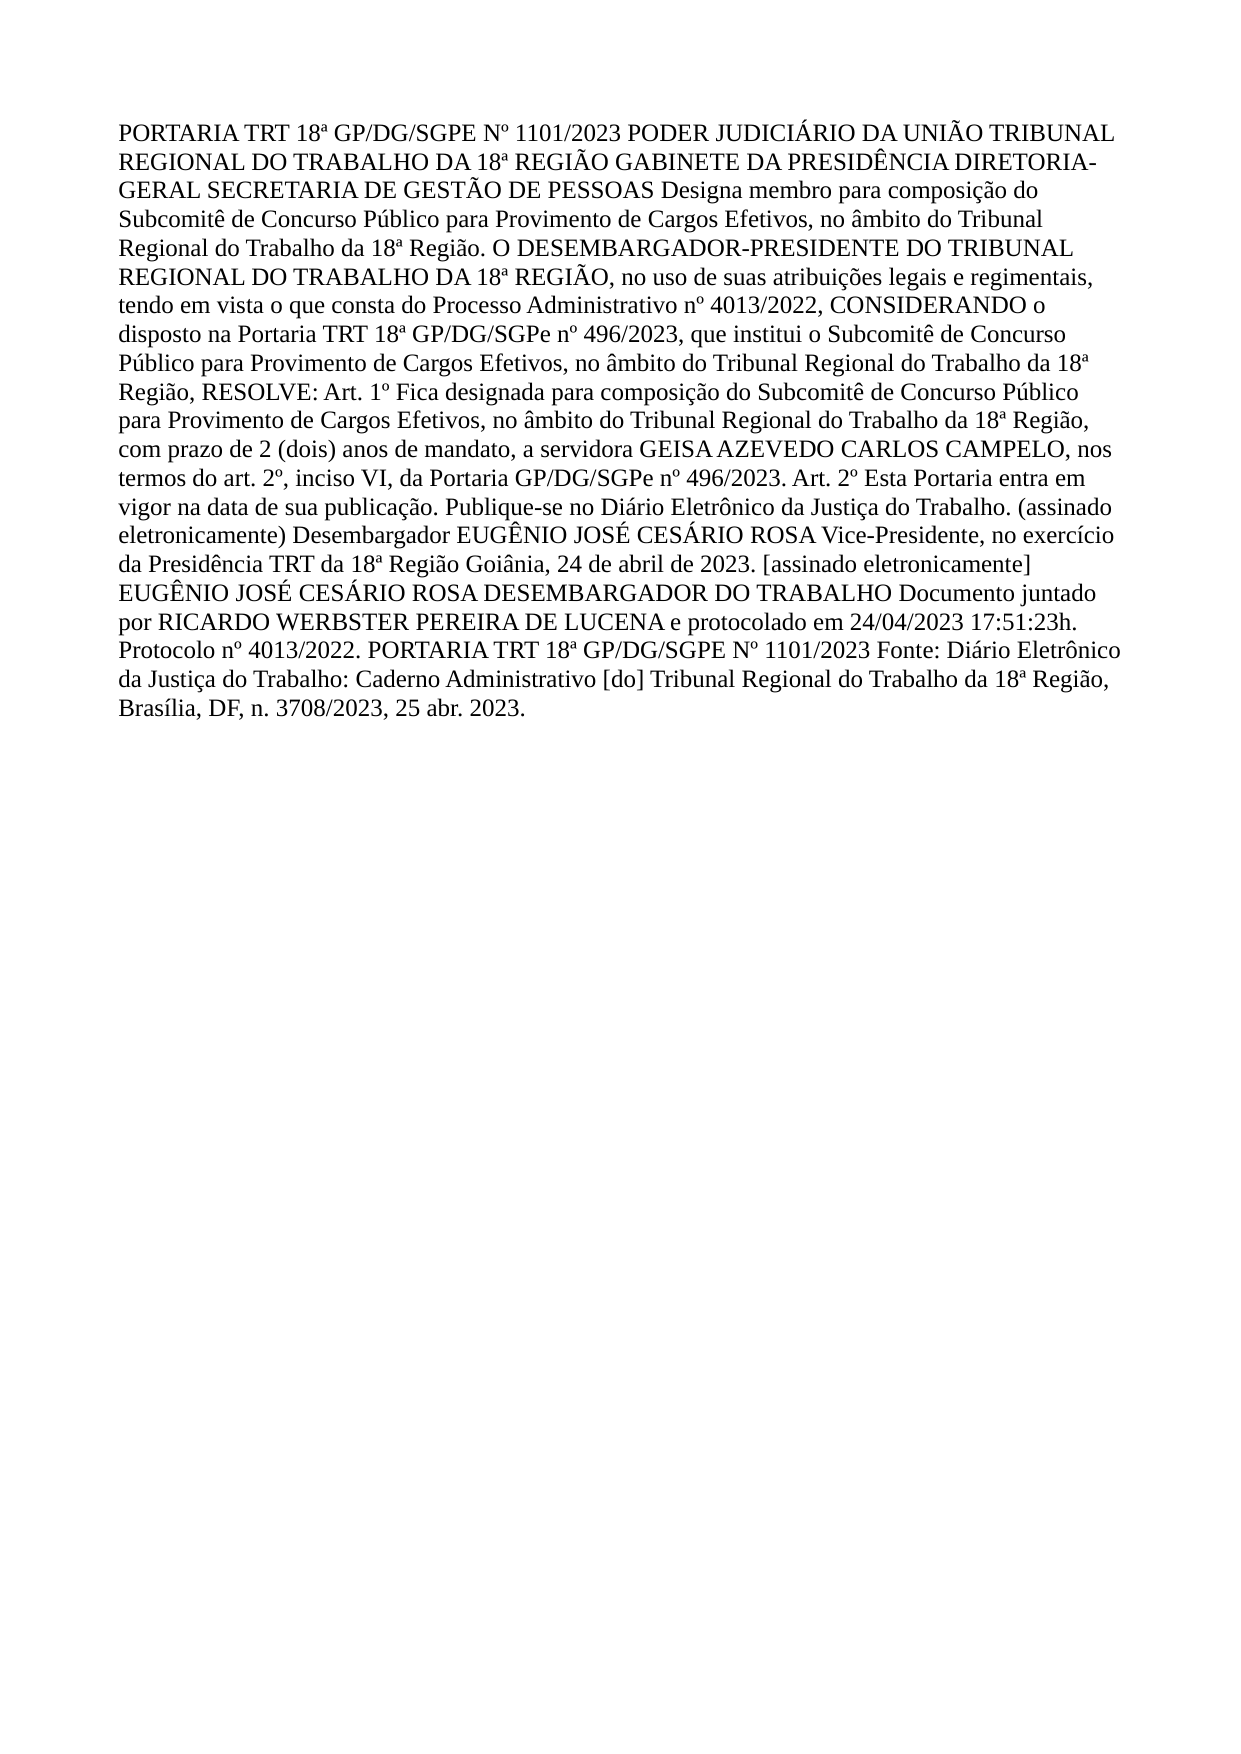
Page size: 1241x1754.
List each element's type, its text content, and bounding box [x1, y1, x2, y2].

text PORTARIA TRT 18ª GP/DG/SGPE Nº 1101/2023 PODER JUDICIÁRIO DA UNIÃO TRIBUNAL REGIONAL DO TRABALHO DA 18ª REGIÃO GABINETE DA PRESIDÊNCIA DIRETORIA-GERAL SECRETARIA DE GESTÃO DE PESSOAS Designa membro para composição do Subcomitê de Concurso Público para Provimento de Cargos Efetivos, no âmbito do Tribunal Regional do Trabalho da 18ª Região. O DESEMBARGADOR-PRESIDENTE DO TRIBUNAL REGIONAL DO TRABALHO DA 18ª REGIÃO, no uso de suas atribuições legais e regimentais, tendo em vista o que consta do Processo Administrativo nº 4013/2022, CONSIDERANDO o disposto na Portaria TRT 18ª GP/DG/SGPe nº 496/2023, que institui o Subcomitê de Concurso Público para Provimento de Cargos Efetivos, no âmbito do Tribunal Regional do Trabalho da 18ª Região, RESOLVE: Art. 1º Fica designada para composição do Subcomitê de Concurso Público para Provimento de Cargos Efetivos, no âmbito do Tribunal Regional do Trabalho da 18ª Região, com prazo de 2 (dois) anos de mandato, a servidora GEISA AZEVEDO CARLOS CAMPELO, nos termos do art. 2º, inciso VI, da Portaria GP/DG/SGPe nº 496/2023. Art. 2º Esta Portaria entra em vigor na data de sua publicação. Publique-se no Diário Eletrônico da Justiça do Trabalho. (assinado eletronicamente) Desembargador EUGÊNIO JOSÉ CESÁRIO ROSA Vice-Presidente, no exercício da Presidência TRT da 18ª Região Goiânia, 24 de abril de 2023. [assinado eletronicamente] EUGÊNIO JOSÉ CESÁRIO ROSA DESEMBARGADOR DO TRABALHO Documento juntado por RICARDO WERBSTER PEREIRA DE LUCENA e protocolado em 24/04/2023 17:51:23h. Protocolo nº 4013/2022. PORTARIA TRT 18ª GP/DG/SGPE Nº 1101/2023 Fonte: Diário Eletrônico da Justiça do Trabalho: Caderno Administrativo [do] Tribunal Regional do Trabalho da 18ª Região, Brasília, DF, n. 3708/2023, 25 abr. 2023. [118, 118, 1122, 722]
